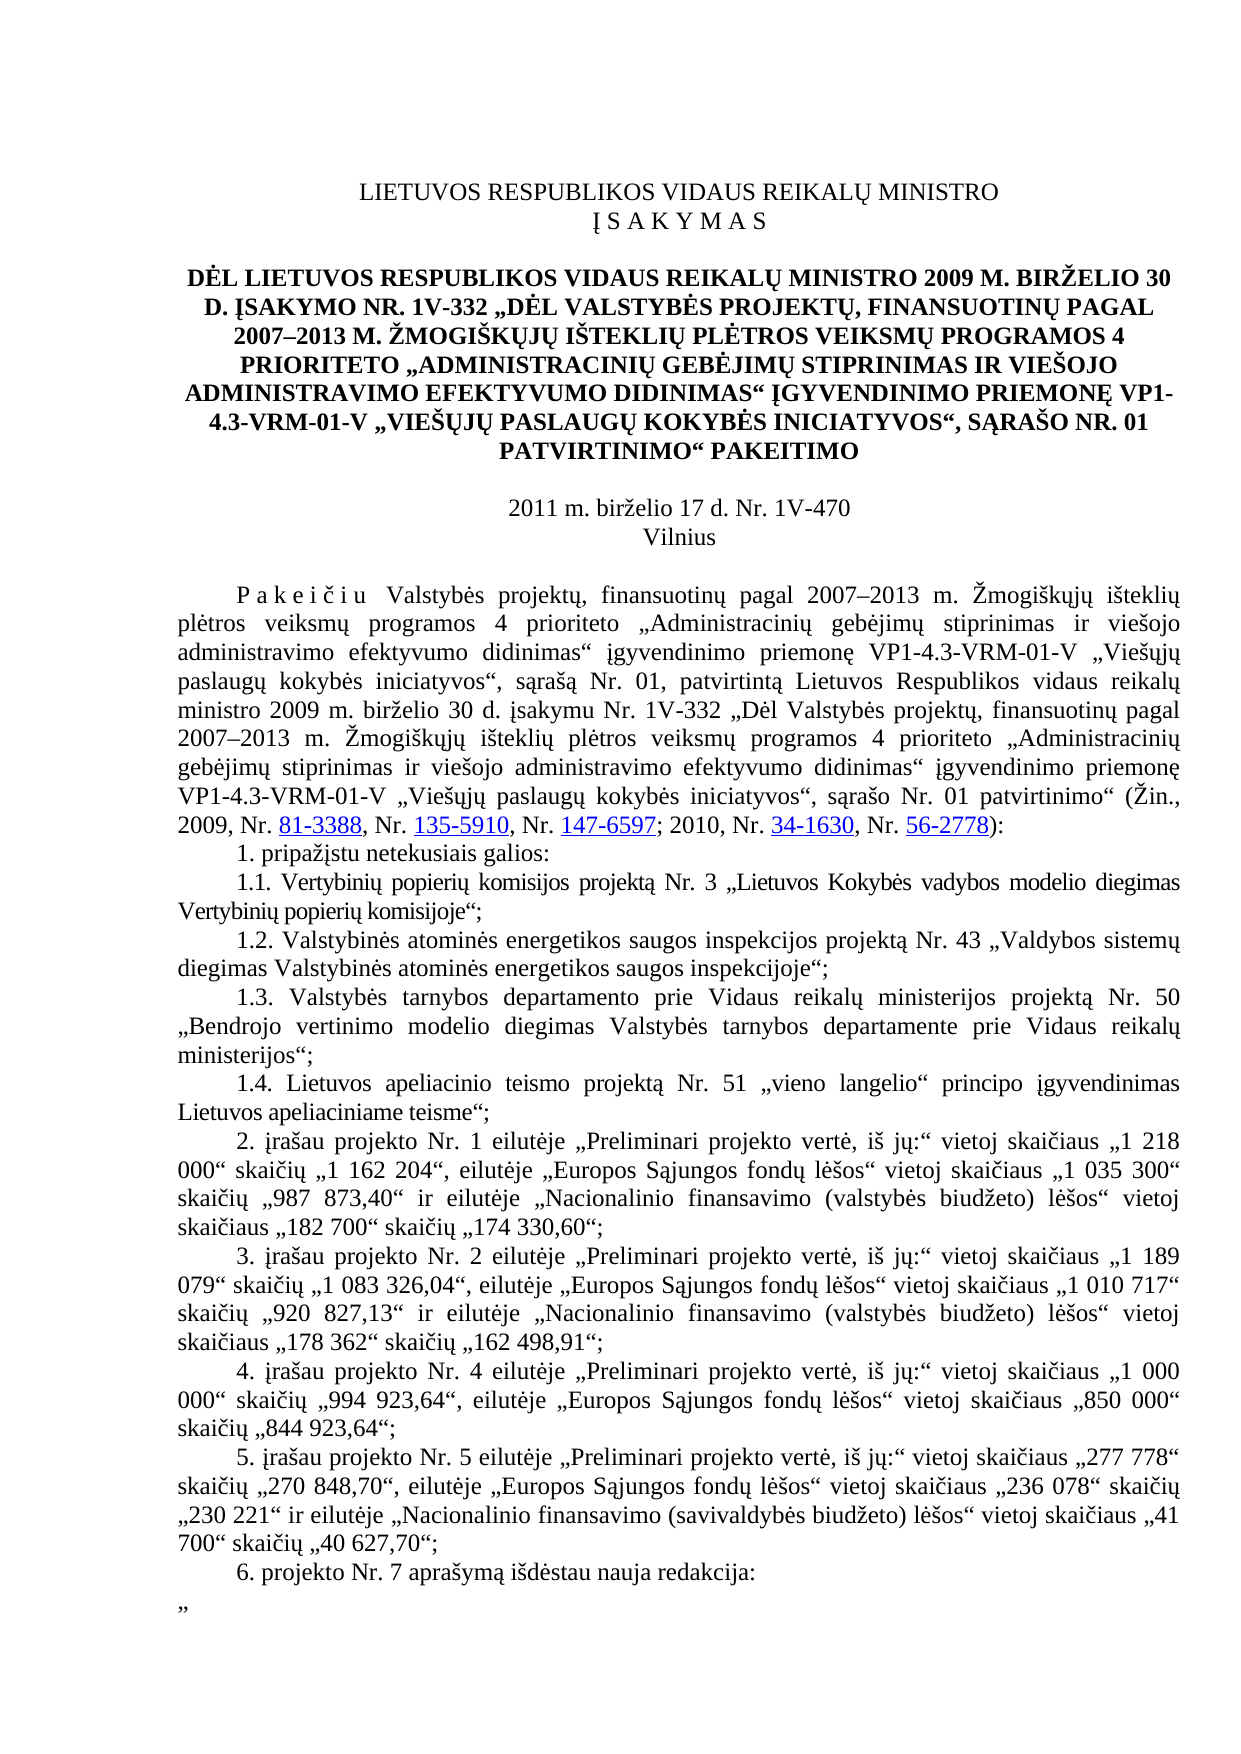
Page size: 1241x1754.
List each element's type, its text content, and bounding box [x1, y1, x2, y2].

text 1.4. Lietuvos apeliacinio teismo projektą Nr. 51 „vieno langelio“ principo įgyvendinimas Lietuvos apeliaciniame teisme“; [177, 1068, 1181, 1126]
text Vilnius [177, 522, 1181, 551]
text DĖL LIETUVOS RESPUBLIKOS VIDAUS REIKALŲ MINISTRO 2009 M. BIRŽELIO 30 D. ĮSAKYMO Nr. 1V-332 „DĖL VALSTYBĖS PROJEKTŲ, FINANSUOTINŲ PAGAL 2007–2013 M. ŽMOGIŠKŲJŲ IŠTEKLIŲ PLĖTROS VEIKSMŲ PROGRAMOS 4 PRIORITETO „ADMINISTRACINIŲ GEBĖJIMŲ STIPRINIMAS IR VIEŠOJO ADMINISTRAVIMO EFEKTYVUMO DIDINIMAS“ ĮGYVENDINIMO PRIEMONĘ VP1-4.3-VRM-01-V „VIEŠŲJŲ PASLAUGŲ KOKYBĖS INICIATYVOS“, SĄRAŠO Nr. 01 PATVIRTINIMO“ PAKEITIMO [177, 263, 1181, 465]
text 6. projekto Nr. 7 aprašymą išdėstau nauja redakcija: [177, 1557, 1181, 1586]
text ĮSAKYMAS [177, 206, 1181, 235]
text „ [177, 1586, 1181, 1615]
text 1.2. Valstybinės atominės energetikos saugos inspekcijos projektą Nr. 43 „Valdybos sistemų diegimas Valstybinės atominės energetikos saugos inspekcijoje“; [177, 925, 1181, 982]
text 5. įrašau projekto Nr. 5 eilutėje „Preliminari projekto vertė, iš jų:“ vietoj skaičiaus „277 778“ skaičių „270 848,70“, eilutėje „Europos Sąjungos fondų lėšos“ vietoj skaičiaus „236 078“ skaičių „230 221“ ir eilutėje „Nacionalinio finansavimo (savivaldybės biudžeto) lėšos“ vietoj skaičiaus „41 700“ skaičių „40 627,70“; [177, 1442, 1181, 1557]
text 1.3. Valstybės tarnybos departamento prie Vidaus reikalų ministerijos projektą Nr. 50 „Bendrojo vertinimo modelio diegimas Valstybės tarnybos departamente prie Vidaus reikalų ministerijos“; [177, 982, 1181, 1068]
text 2011 m. birželio 17 d. Nr. 1V-470 [177, 493, 1181, 522]
text 2. įrašau projekto Nr. 1 eilutėje „Preliminari projekto vertė, iš jų:“ vietoj skaičiaus „1 218 000“ skaičių „1 162 204“, eilutėje „Europos Sąjungos fondų lėšos“ vietoj skaičiaus „1 035 300“ skaičių „987 873,40“ ir eilutėje „Nacionalinio finansavimo (valstybės biudžeto) lėšos“ vietoj skaičiaus „182 700“ skaičių „174 330,60“; [177, 1126, 1181, 1241]
text LIETUVOS RESPUBLIKOS VIDAUS REIKALŲ MINISTRO [177, 177, 1181, 206]
text 1. pripažįstu netekusiais galios: [177, 838, 1181, 867]
text Pakeičiu Valstybės projektų, finansuotinų pagal 2007–2013 m. Žmogiškųjų išteklių plėtros veiksmų programos 4 prioriteto „Administracinių gebėjimų stiprinimas ir viešojo administravimo efektyvumo didinimas“ įgyvendinimo priemonę VP1-4.3-VRM-01-V „Viešųjų paslaugų kokybės iniciatyvos“, sąrašą Nr. 01, patvirtintą Lietuvos Respublikos vidaus reikalų ministro 2009 m. birželio 30 d. įsakymu Nr. 1V-332 „Dėl Valstybės projektų, finansuotinų pagal 2007–2013 m. Žmogiškųjų išteklių plėtros veiksmų programos 4 prioriteto „Administracinių gebėjimų stiprinimas ir viešojo administravimo efektyvumo didinimas“ įgyvendinimo priemonę VP1-4.3-VRM-01-V „Viešųjų paslaugų kokybės iniciatyvos“, sąrašo Nr. 01 patvirtinimo“ (Žin., 2009, Nr. 81-3388, Nr. 135-5910, Nr. 147-6597; 2010, Nr. 34-1630, Nr. 56-2778): [177, 580, 1181, 838]
text 1.1. Vertybinių popierių komisijos projektą Nr. 3 „Lietuvos Kokybės vadybos modelio diegimas Vertybinių popierių komisijoje“; [177, 867, 1181, 925]
text 4. įrašau projekto Nr. 4 eilutėje „Preliminari projekto vertė, iš jų:“ vietoj skaičiaus „1 000 000“ skaičių „994 923,64“, eilutėje „Europos Sąjungos fondų lėšos“ vietoj skaičiaus „850 000“ skaičių „844 923,64“; [177, 1356, 1181, 1442]
text 3. įrašau projekto Nr. 2 eilutėje „Preliminari projekto vertė, iš jų:“ vietoj skaičiaus „1 189 079“ skaičių „1 083 326,04“, eilutėje „Europos Sąjungos fondų lėšos“ vietoj skaičiaus „1 010 717“ skaičių „920 827,13“ ir eilutėje „Nacionalinio finansavimo (valstybės biudžeto) lėšos“ vietoj skaičiaus „178 362“ skaičių „162 498,91“; [177, 1241, 1181, 1356]
